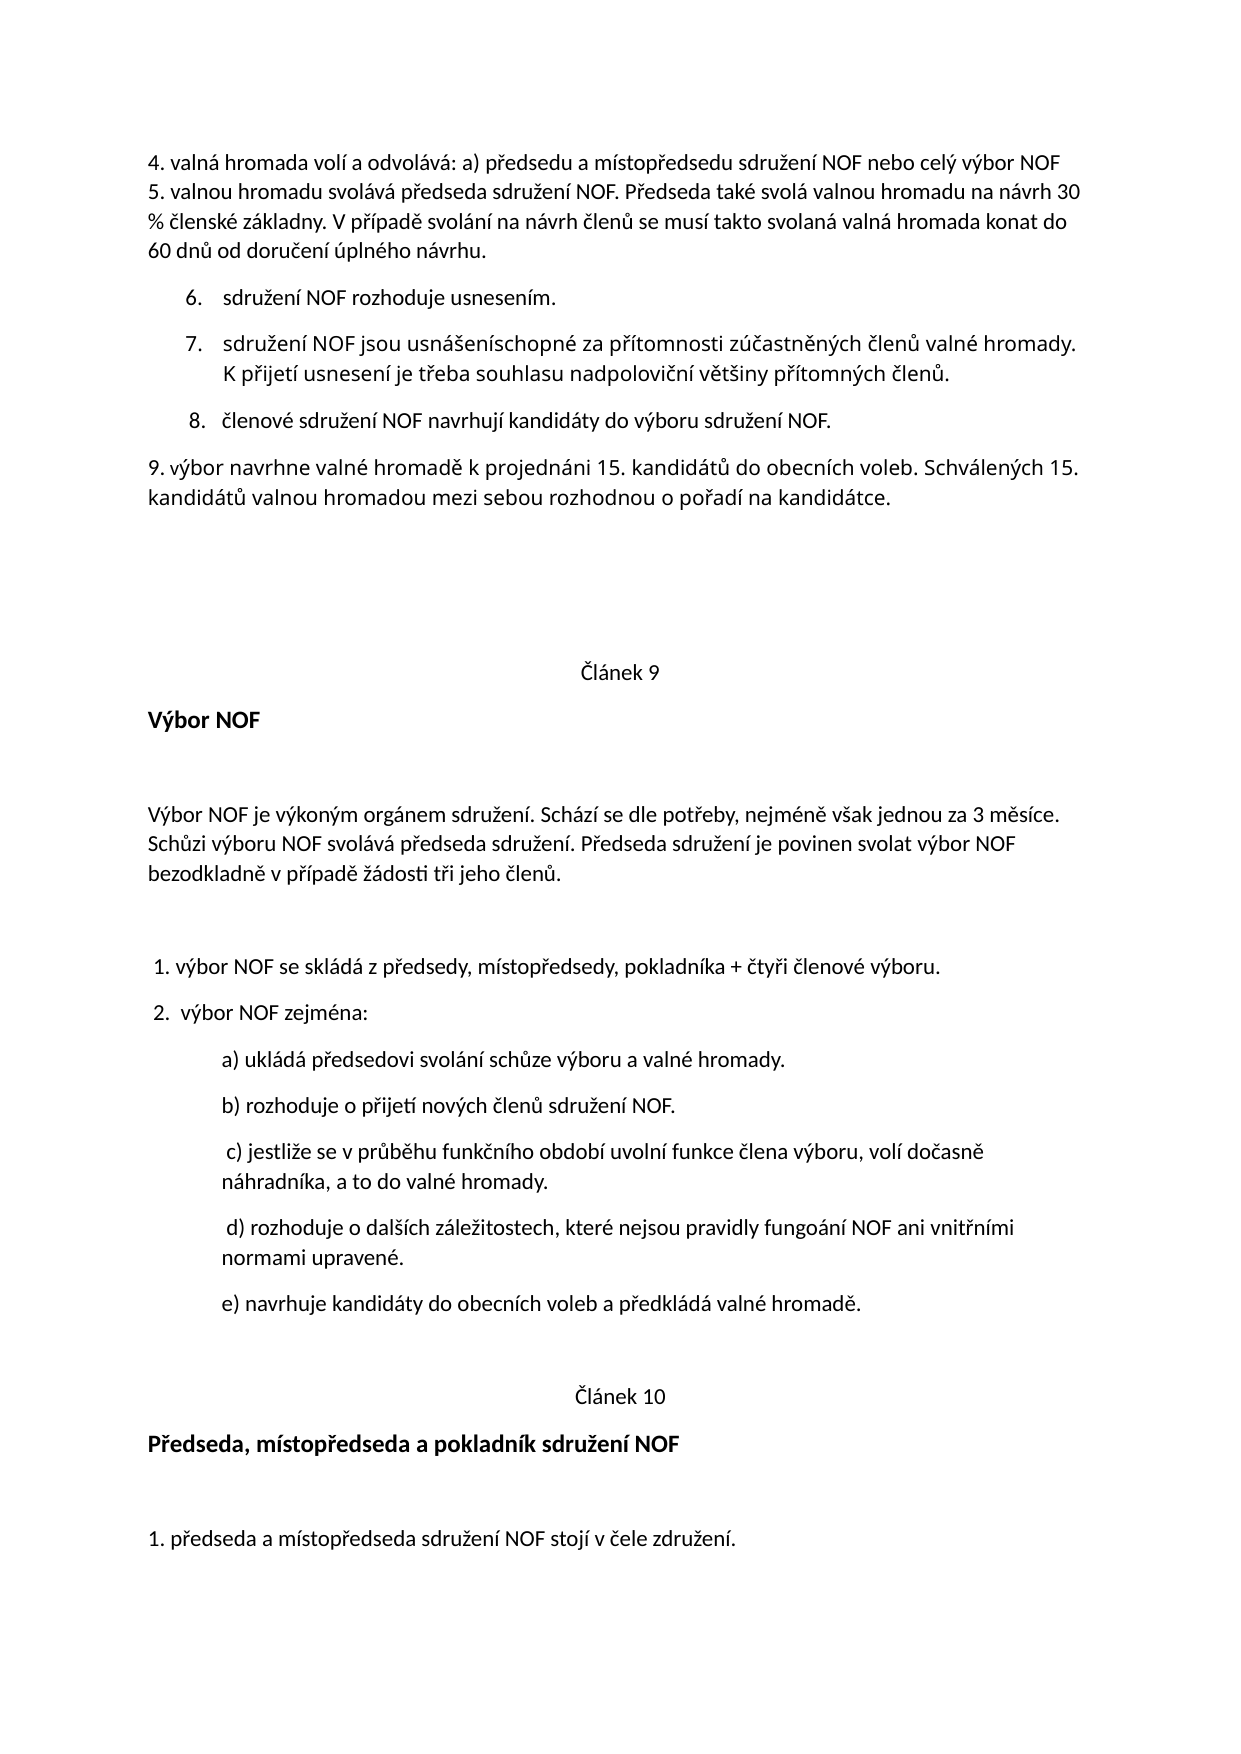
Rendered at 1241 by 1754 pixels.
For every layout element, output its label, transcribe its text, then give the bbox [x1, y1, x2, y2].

text 1. výbor NOF se skládá z předsedy, místopředsedy, pokladníka + čtyři členové výboru. [148, 952, 1093, 980]
text Článek 10 [148, 1382, 1093, 1410]
text Předseda, místopředseda a pokladník sdružení NOF [148, 1428, 1093, 1459]
text b) rozhoduje o přijetí nových členů sdružení NOF. [148, 1091, 1093, 1119]
text e) navrhuje kandidáty do obecních voleb a předkládá valné hromadě. [148, 1289, 1093, 1317]
text 8. členové sdružení NOF navrhují kandidáty do výboru sdružení NOF. [148, 406, 1093, 434]
list sdružení NOF jsou usnášeníschopné za přítomnosti zúčastněných členů valné hromady. K přijetí usnesení je třeba souhlasu nadpoloviční většiny přítomných členů. [185, 329, 1093, 388]
text c) jestliže se v průběhu funkčního období uvolní funkce člena výboru, volí dočasně náhradníka, a to do valné hromady. [221, 1137, 1093, 1195]
text 9. výbor navrhne valné hromadě k projednáni 15. kandidátů do obecních voleb. Schválených 15. kandidátů valnou hromadou mezi sebou rozhodnou o pořadí na kandidátce. [148, 453, 1093, 511]
text 4. valná hromada volí a odvolává: a) předsedu a místopředsedu sdružení NOF nebo celý výbor NOF 5. valnou hromadu svolává předseda sdružení NOF. Předseda také svolá valnou hromadu na návrh 30 % členské základny. V případě svolání na návrh členů se musí takto svolaná valná hromada konat do 60 dnů od doručení úplného návrhu. [148, 148, 1093, 265]
text Výbor NOF [148, 704, 1093, 735]
text 1. předseda a místopředseda sdružení NOF stojí v čele združení. [148, 1524, 1093, 1552]
text a) ukládá předsedovi svolání schůze výboru a valné hromady. [148, 1045, 1093, 1073]
list sdružení NOF rozhoduje usnesením. [185, 283, 1093, 311]
text Článek 9 [148, 658, 1093, 686]
text 2. výbor NOF zejména: [148, 998, 1093, 1026]
text Výbor NOF je výkoným orgánem sdružení. Schází se dle potřeby, nejméně však jednou za 3 měsíce. Schůzi výboru NOF svolává předseda sdružení. Předseda sdružení je povinen svolat výbor NOF bezodkladně v případě žádosti tři jeho členů. [148, 800, 1093, 887]
text d) rozhoduje o dalších záležitostech, které nejsou pravidly fungoání NOF ani vnitřními normami upravené. [221, 1213, 1093, 1271]
